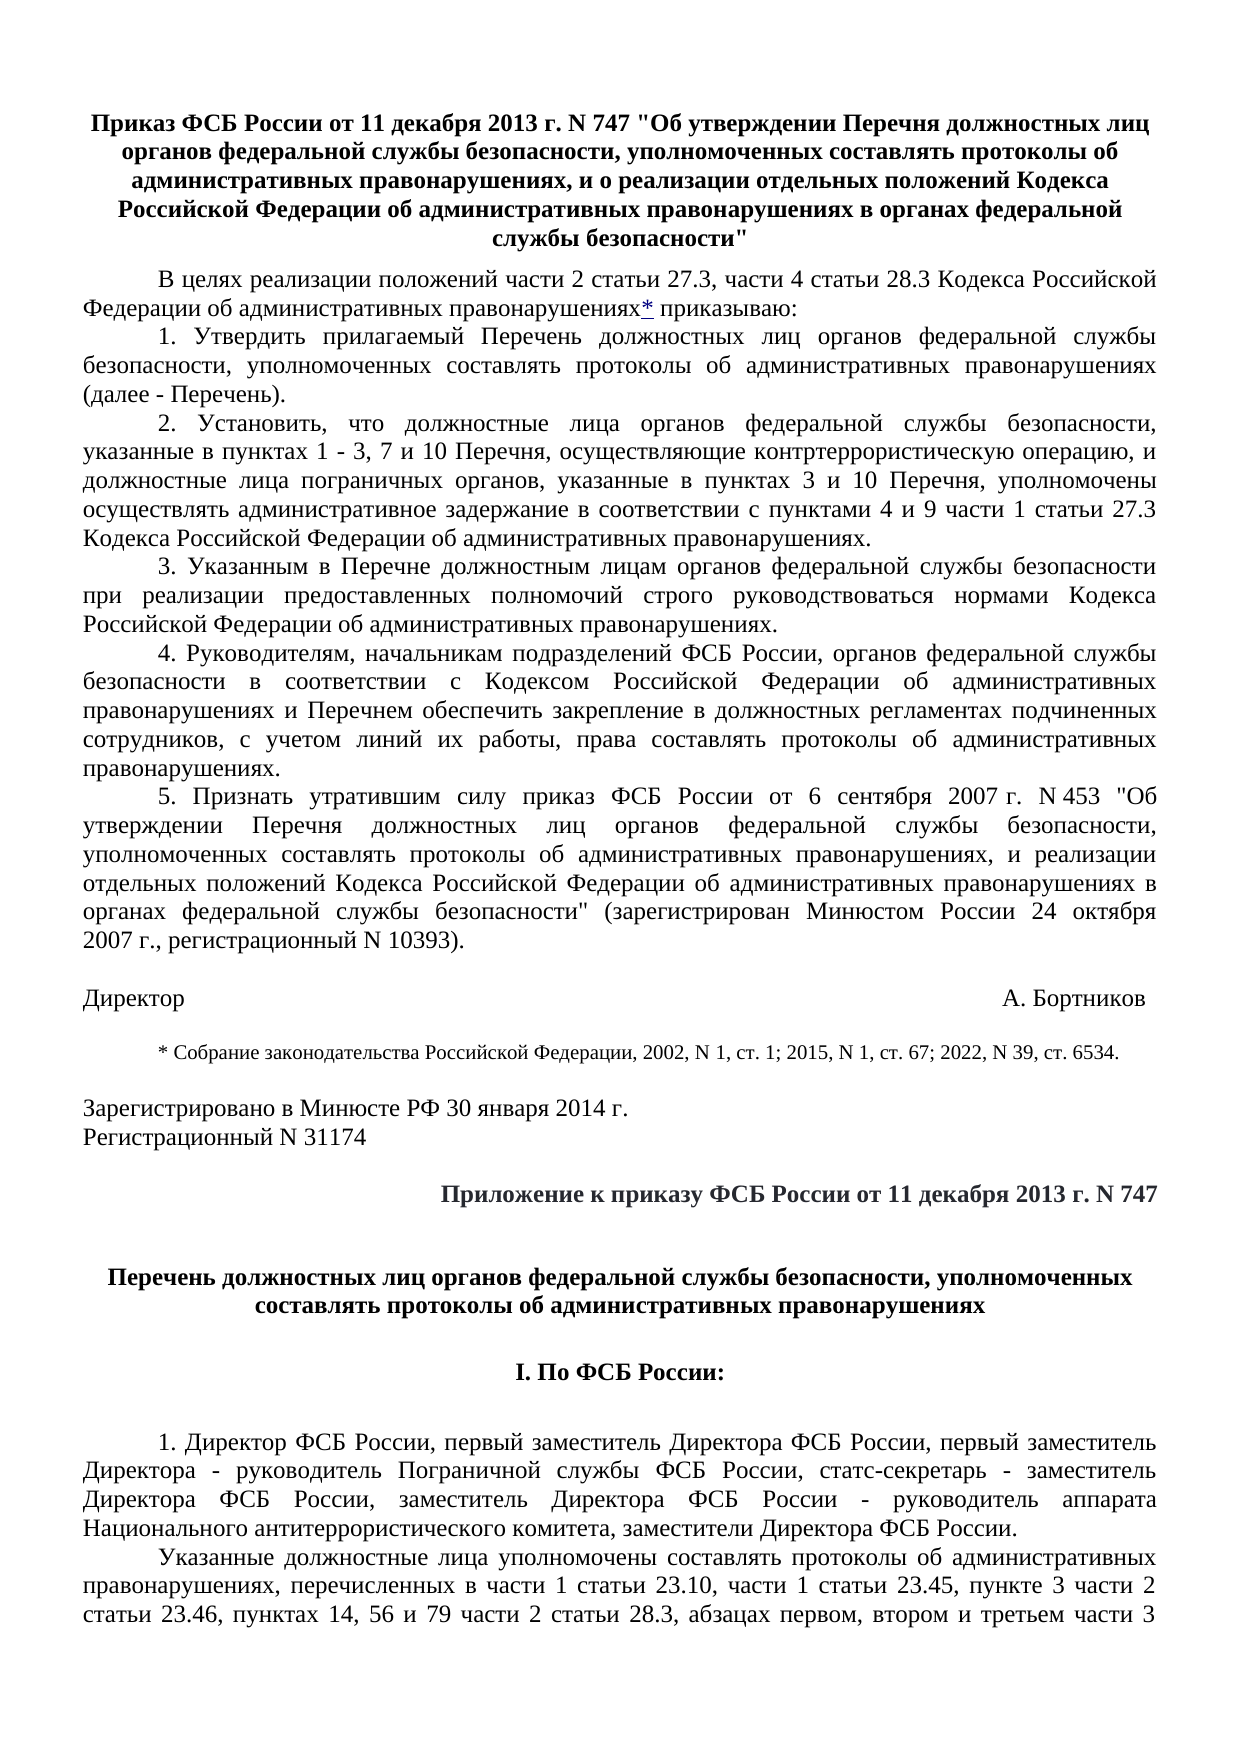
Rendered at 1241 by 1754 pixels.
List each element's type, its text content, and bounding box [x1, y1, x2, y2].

text 3. Указанным в Перечне должностным лицам органов федеральной службы безопасности при реализации предоставленных полномочий строго руководствоваться нормами Кодекса Российской Федерации об административных правонарушениях. [83, 551, 1157, 638]
text 5. Признать утратившим силу приказ ФСБ России от 6 сентября 2007 г. N 453 "Об утверждении Перечня должностных лиц органов федеральной службы безопасности, уполномоченных составлять протоколы об административных правонарушениях, и реализации отдельных положений Кодекса Российской Федерации об административных правонарушениях в органах федеральной службы безопасности" (зарегистрирован Минюстом России 24 октября 2007 г., регистрационный N 10393). [83, 781, 1157, 954]
text Указанные должностные лица уполномочены составлять протоколы об административных правонарушениях, перечисленных в части 1 статьи 23.10, части 1 статьи 23.45, пункте 3 части 2 статьи 23.46, пунктах 14, 56 и 79 части 2 статьи 28.3, абзацах первом, втором и третьем части 3 [83, 1542, 1157, 1628]
subtitle Перечень должностных лиц органов федеральной службы безопасности, уполномоченных составлять протоколы об административных правонарушениях [83, 1262, 1157, 1319]
text Регистрационный N 31174 [83, 1122, 1157, 1151]
subtitle Приказ ФСБ России от 11 декабря 2013 г. N 747 "Об утверждении Перечня должностных лиц органов федеральной службы безопасности, уполномоченных составлять протоколы об административных правонарушениях, и о реализации отдельных положений Кодекса Российской Федерации об административных правонарушениях в органах федеральной службы безопасности" [83, 108, 1157, 251]
subtitle I. По ФСБ России: [83, 1357, 1157, 1386]
text * Собрание законодательства Российской Федерации, 2002, N 1, ст. 1; 2015, N 1, ст. 67; 2022, N 39, ст. 6534. [83, 1040, 1157, 1064]
text 4. Руководителям, начальникам подразделений ФСБ России, органов федеральной службы безопасности в соответствии с Кодексом Российской Федерации об административных правонарушениях и Перечнем обеспечить закрепление в должностных регламентах подчиненных сотрудников, с учетом линий их работы, права составлять протоколы об административных правонарушениях. [83, 638, 1157, 781]
text 1. Директор ФСБ России, первый заместитель Директора ФСБ России, первый заместитель Директора - руководитель Пограничной службы ФСБ России, статс-секретарь - заместитель Директора ФСБ России, заместитель Директора ФСБ России - руководитель аппарата Национального антитеррористического комитета, заместители Директора ФСБ России. [83, 1427, 1157, 1542]
text 2. Установить, что должностные лица органов федеральной службы безопасности, указанные в пунктах 1 - 3, 7 и 10 Перечня, осуществляющие контртеррористическую операцию, и должностные лица пограничных органов, указанные в пунктах 3 и 10 Перечня, уполномочены осуществлять административное задержание в соответствии с пунктами 4 и 9 части 1 статьи 27.3 Кодекса Российской Федерации об административных правонарушениях. [83, 408, 1157, 551]
table_header Директор [83, 983, 791, 1011]
text Зарегистрировано в Минюсте РФ 30 января 2014 г. [83, 1093, 1157, 1122]
text 1. Утвердить прилагаемый Перечень должностных лиц органов федеральной службы безопасности, уполномоченных составлять протоколы об административных правонарушениях (далее - Перечень). [83, 321, 1157, 408]
table_header А. Бортников [791, 983, 1146, 1011]
text Приложение к приказу ФСБ России от 11 декабря 2013 г. N 747 [83, 1179, 1157, 1208]
text В целях реализации положений части 2 статьи 27.3, части 4 статьи 28.3 Кодекса Российской Федерации об административных правонарушениях* приказываю: [83, 264, 1157, 321]
